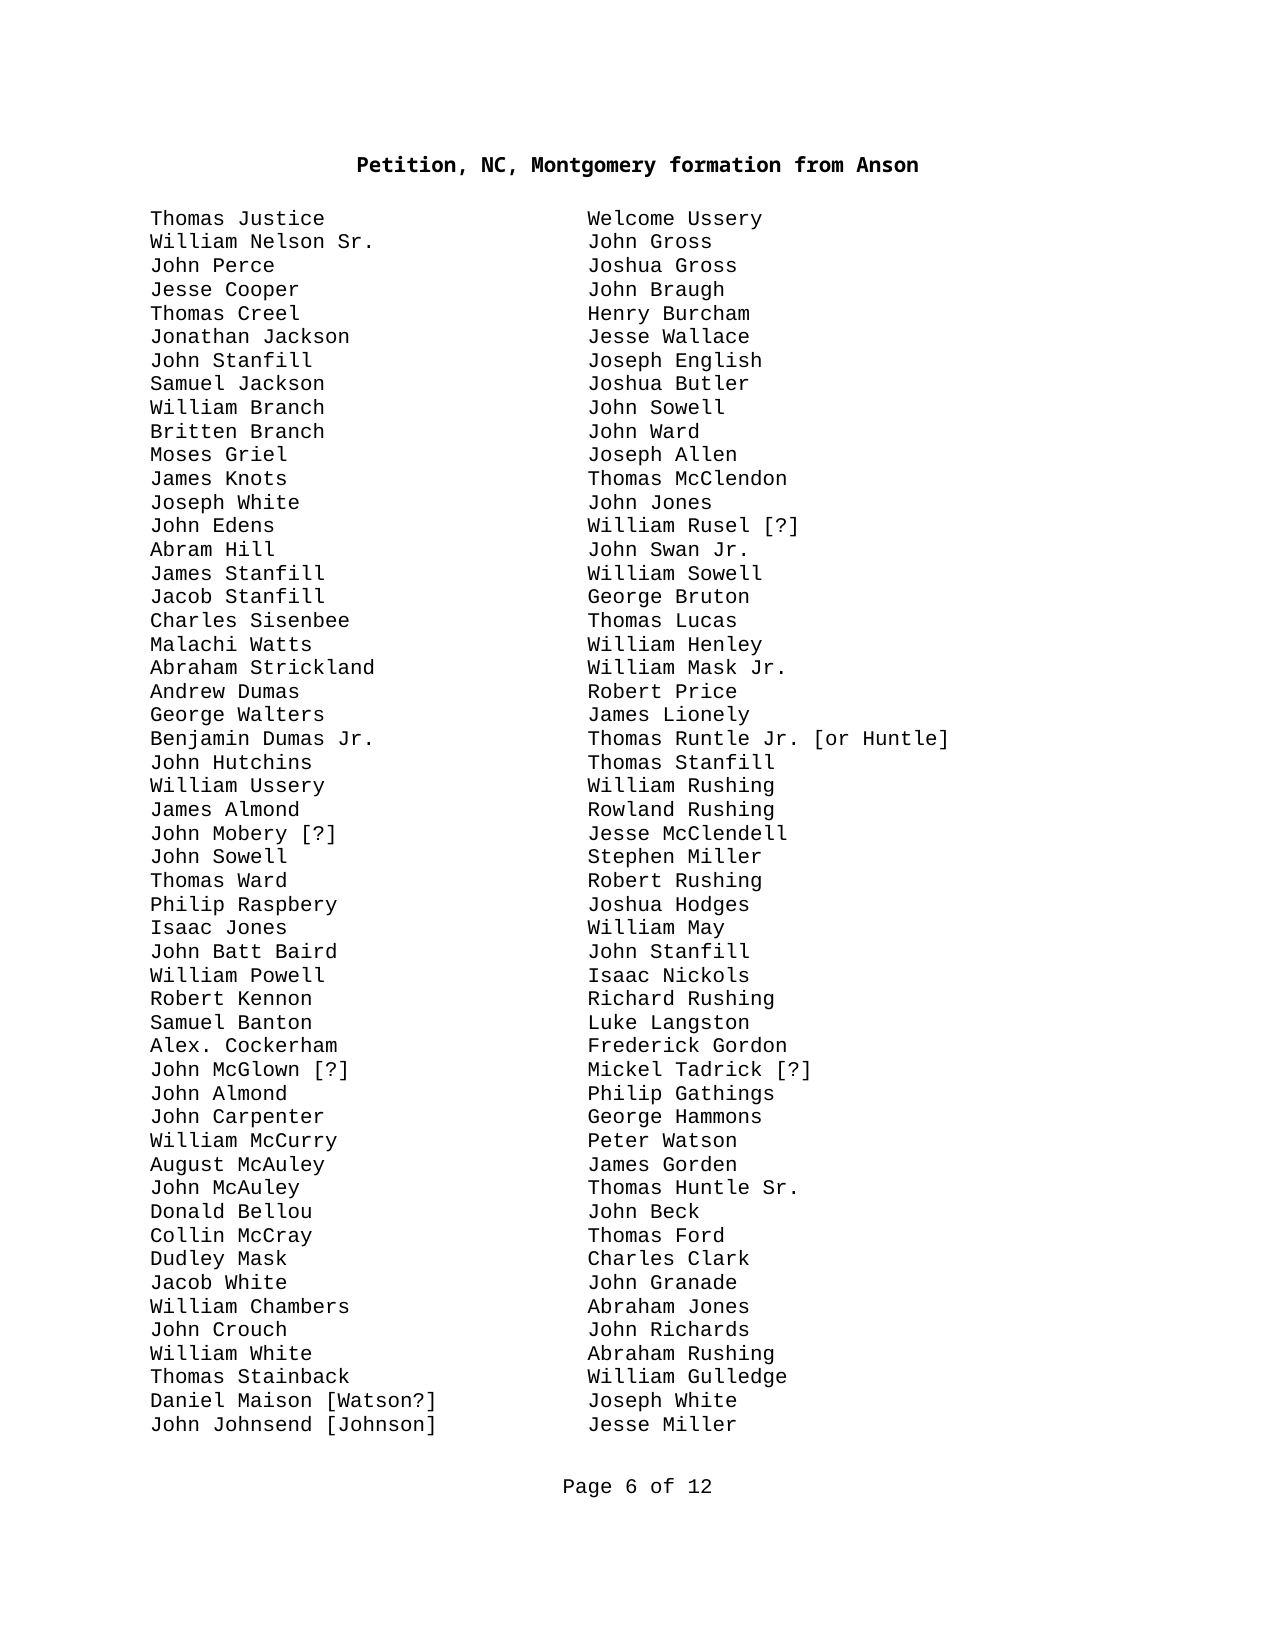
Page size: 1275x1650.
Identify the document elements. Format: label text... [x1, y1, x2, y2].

text John McAuley Thomas Huntle Sr. [150, 1177, 1125, 1201]
text William Branch John Sowell [150, 397, 1125, 421]
text John Johnsend [Johnson] Jesse Miller [150, 1414, 1125, 1437]
text Abraham Strickland William Mask Jr. [150, 657, 1125, 681]
text Thomas Ward Robert Rushing [150, 870, 1125, 894]
text Jonathan Jackson Jesse Wallace [150, 326, 1125, 350]
text George Walters James Lionely [150, 704, 1125, 728]
text John Mobery [?] Jesse McClendell [150, 823, 1125, 846]
text Robert Kennon Richard Rushing [150, 988, 1125, 1012]
text John Perce Joshua Gross [150, 255, 1125, 279]
text John Crouch John Richards [150, 1319, 1125, 1343]
text William Powell Isaac Nickols [150, 964, 1125, 988]
text Charles Sisenbee Thomas Lucas [150, 610, 1125, 633]
text John Edens William Rusel [?] [150, 515, 1125, 539]
text Samuel Jackson Joshua Butler [150, 373, 1125, 397]
text Dudley Mask Charles Clark [150, 1248, 1125, 1272]
text Collin McCray Thomas Ford [150, 1225, 1125, 1248]
text John Stanfill Joseph English [150, 350, 1125, 373]
text William White Abraham Rushing [150, 1343, 1125, 1367]
text John Carpenter George Hammons [150, 1106, 1125, 1130]
text John Hutchins Thomas Stanfill [150, 752, 1125, 775]
text Thomas Creel Henry Burcham [150, 302, 1125, 326]
text James Stanfill William Sowell [150, 563, 1125, 586]
text August McAuley James Gorden [150, 1154, 1125, 1177]
text Andrew Dumas Robert Price [150, 681, 1125, 704]
text Britten Branch John Ward [150, 421, 1125, 444]
text Thomas Justice Welcome Ussery [150, 208, 1125, 232]
text Daniel Maison [Watson?] Joseph White [150, 1390, 1125, 1414]
text Joseph White John Jones [150, 492, 1125, 515]
text Philip Raspbery Joshua Hodges [150, 894, 1125, 917]
text John Almond Philip Gathings [150, 1083, 1125, 1106]
text John Batt Baird John Stanfill [150, 941, 1125, 964]
text Donald Bellou John Beck [150, 1201, 1125, 1225]
text Thomas Stainback William Gulledge [150, 1367, 1125, 1390]
text James Almond Rowland Rushing [150, 799, 1125, 823]
text William Chambers Abraham Jones [150, 1296, 1125, 1319]
text Jesse Cooper John Braugh [150, 279, 1125, 302]
text Malachi Watts William Henley [150, 633, 1125, 657]
text John McGlown [?] Mickel Tadrick [?] [150, 1059, 1125, 1083]
text Jacob Stanfill George Bruton [150, 586, 1125, 610]
text John Sowell Stephen Miller [150, 846, 1125, 870]
text Isaac Jones William May [150, 917, 1125, 941]
text Jacob White John Granade [150, 1272, 1125, 1296]
text William Nelson Sr. John Gross [150, 232, 1125, 255]
text Moses Griel Joseph Allen [150, 444, 1125, 468]
text William McCurry Peter Watson [150, 1130, 1125, 1154]
text Benjamin Dumas Jr. Thomas Runtle Jr. [or Huntle] [150, 728, 1125, 752]
text Abram Hill John Swan Jr. [150, 539, 1125, 563]
text Alex. Cockerham Frederick Gordon [150, 1036, 1125, 1059]
text James Knots Thomas McClendon [150, 468, 1125, 492]
text William Ussery William Rushing [150, 775, 1125, 799]
text Samuel Banton Luke Langston [150, 1012, 1125, 1036]
